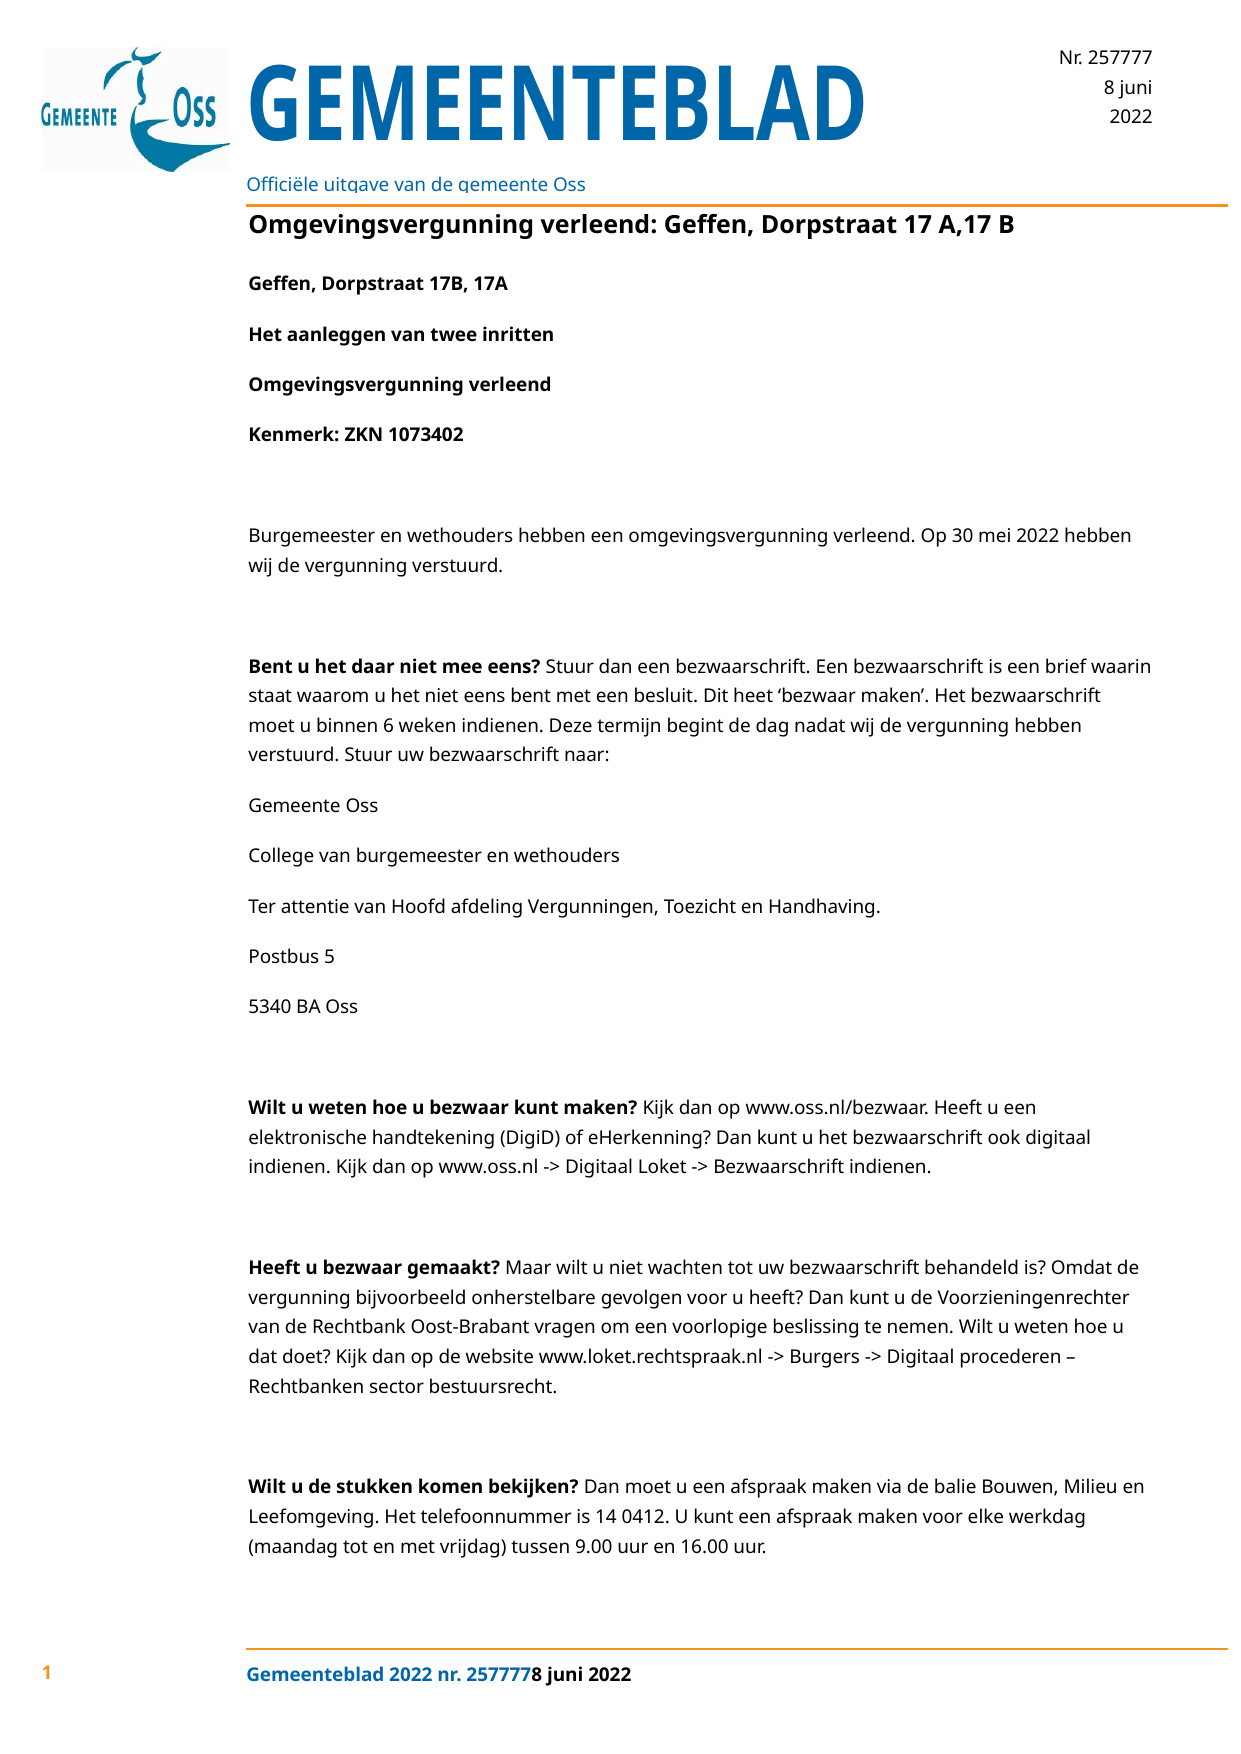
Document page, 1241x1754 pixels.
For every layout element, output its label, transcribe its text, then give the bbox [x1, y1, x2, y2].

text Bent u het daar niet mee eens? Stuur dan een bezwaarschrift. Een bezwaarschrift is een brief waarin staat waarom u het niet eens bent met een besluit. Dit heet ‘bezwaar maken’. Het bezwaarschrift moet u binnen 6 weken indienen. Deze termijn begint de dag nadat wij de vergunning hebben verstuurd. Stuur uw bezwaarschrift naar: [248, 653, 1152, 767]
text College van burgemeester en wethouders [248, 842, 1152, 868]
text Postbus 5 [248, 943, 1152, 969]
text Wilt u de stukken komen bekijken? Dan moet u een afspraak maken via de balie Bouwen, Milieu en Leefomgeving. Het telefoonnummer is 14 0412. U kunt een afspraak maken voor elke werkdag (maandag tot en met vrijdag) tussen 9.00 uur en 16.00 uur. [248, 1474, 1152, 1558]
text Geffen, Dorpstraat 17B, 17A [248, 270, 1152, 296]
text Kenmerk: ZKN 1073402 [248, 422, 1152, 447]
text Wilt u weten hoe u bezwaar kunt maken? Kijk dan op www.oss.nl/bezwaar. Heeft u een elektronische handtekening (DigiD) of eHerkenning? Dan kunt u het bezwaarschrift ook digitaal indienen. Kijk dan op www.oss.nl -> Digitaal Loket -> Bezwaarschrift indienen. [248, 1094, 1152, 1179]
text Heeft u bezwaar gemaakt? Maar wilt u niet wachten tot uw bezwaarschrift behandeld is? Omdat de vergunning bijvoorbeeld onherstelbare gevolgen voor u heeft? Dan kunt u de Voorzieningenrechter van de Rechtbank Oost-Brabant vragen om een voorlopige beslissing te nemen. Wilt u weten hoe u dat doet? Kijk dan op de website www.loket.rechtspraak.nl -> Burgers -> Digitaal procederen – Rechtbanken sector bestuursrecht. [248, 1254, 1152, 1398]
text Gemeente Oss [248, 792, 1152, 818]
text 5340 BA Oss [248, 994, 1152, 1019]
picture [41, 47, 231, 172]
text Omgevingsvergunning verleend: Geffen, Dorpstraat 17 A,17 B [248, 207, 1152, 241]
text Omgevingsvergunning verleend [248, 371, 1152, 397]
text Ter attentie van Hoofd afdeling Vergunningen, Toezicht en Handhaving. [248, 893, 1152, 918]
text Burgemeester en wethouders hebben een omgevingsvergunning verleend. Op 30 mei 2022 hebben wij de vergunning verstuurd. [248, 522, 1152, 578]
text Het aanleggen van twee inritten [248, 321, 1152, 346]
